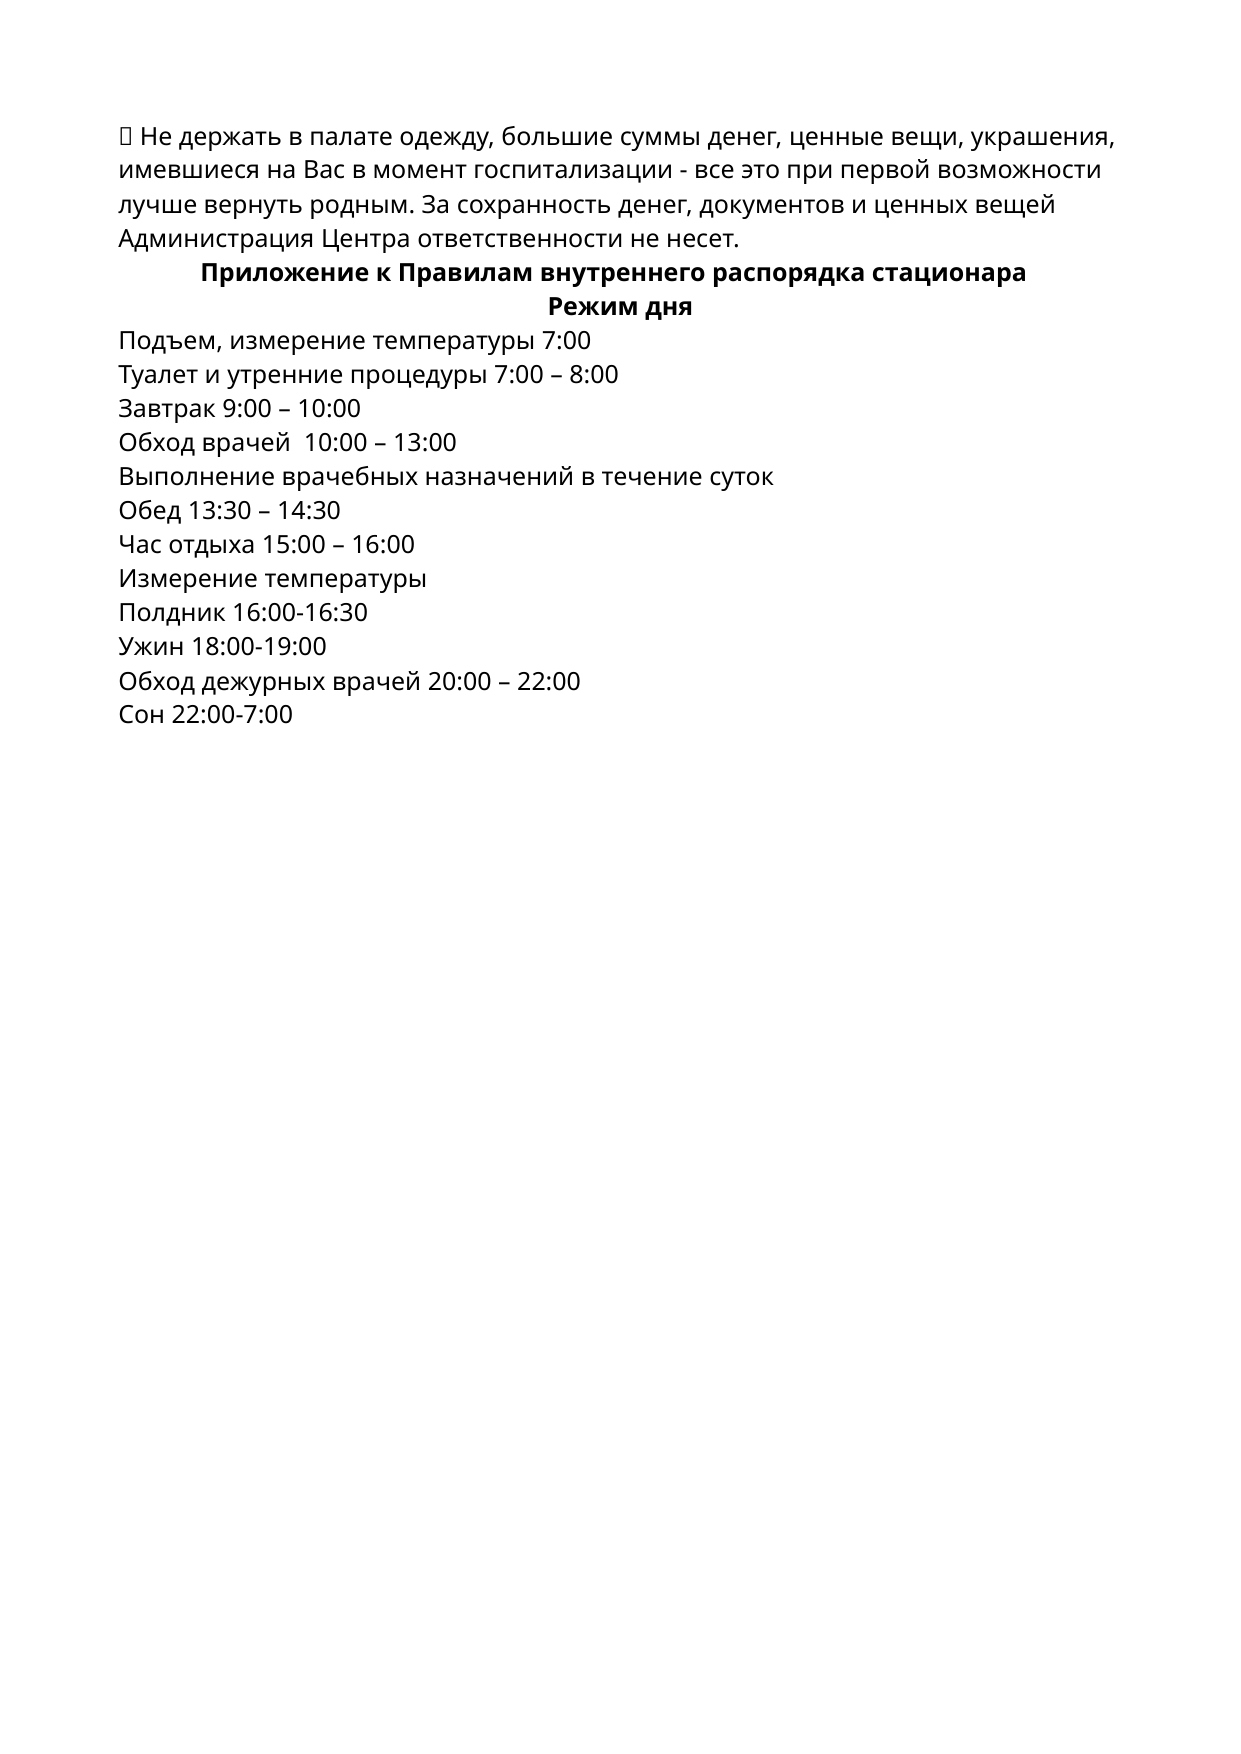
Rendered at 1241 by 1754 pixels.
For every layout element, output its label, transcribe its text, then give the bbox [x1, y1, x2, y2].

text Измерение температуры [118, 561, 1122, 595]
text Полдник 16:00-16:30 [118, 595, 1122, 629]
text Режим дня [118, 288, 1122, 322]
text Выполнение врачебных назначений в течение суток [118, 459, 1122, 493]
text Обед 13:30 – 14:30 [118, 493, 1122, 527]
text Ужин 18:00-19:00 [118, 629, 1122, 663]
text Туалет и утренние процедуры 7:00 – 8:00 [118, 357, 1122, 391]
text Приложение к Правилам внутреннего распорядка стационара [118, 254, 1122, 288]
text Обход дежурных врачей 20:00 – 22:00 [118, 663, 1122, 697]
text Сон 22:00-7:00 [118, 697, 1122, 731]
text  Не держать в палате одежду, большие суммы денег, ценные вещи, украшения, имевшиеся на Вас в момент госпитализации - все это при первой возможности лучше вернуть родным. За сохранность денег, документов и ценных вещей Администрация Центра ответственности не несет. [118, 118, 1122, 254]
text Час отдыха 15:00 – 16:00 [118, 527, 1122, 561]
text Обход врачей 10:00 – 13:00 [118, 425, 1122, 459]
text Завтрак 9:00 – 10:00 [118, 391, 1122, 425]
text Подъем, измерение температуры 7:00 [118, 322, 1122, 357]
